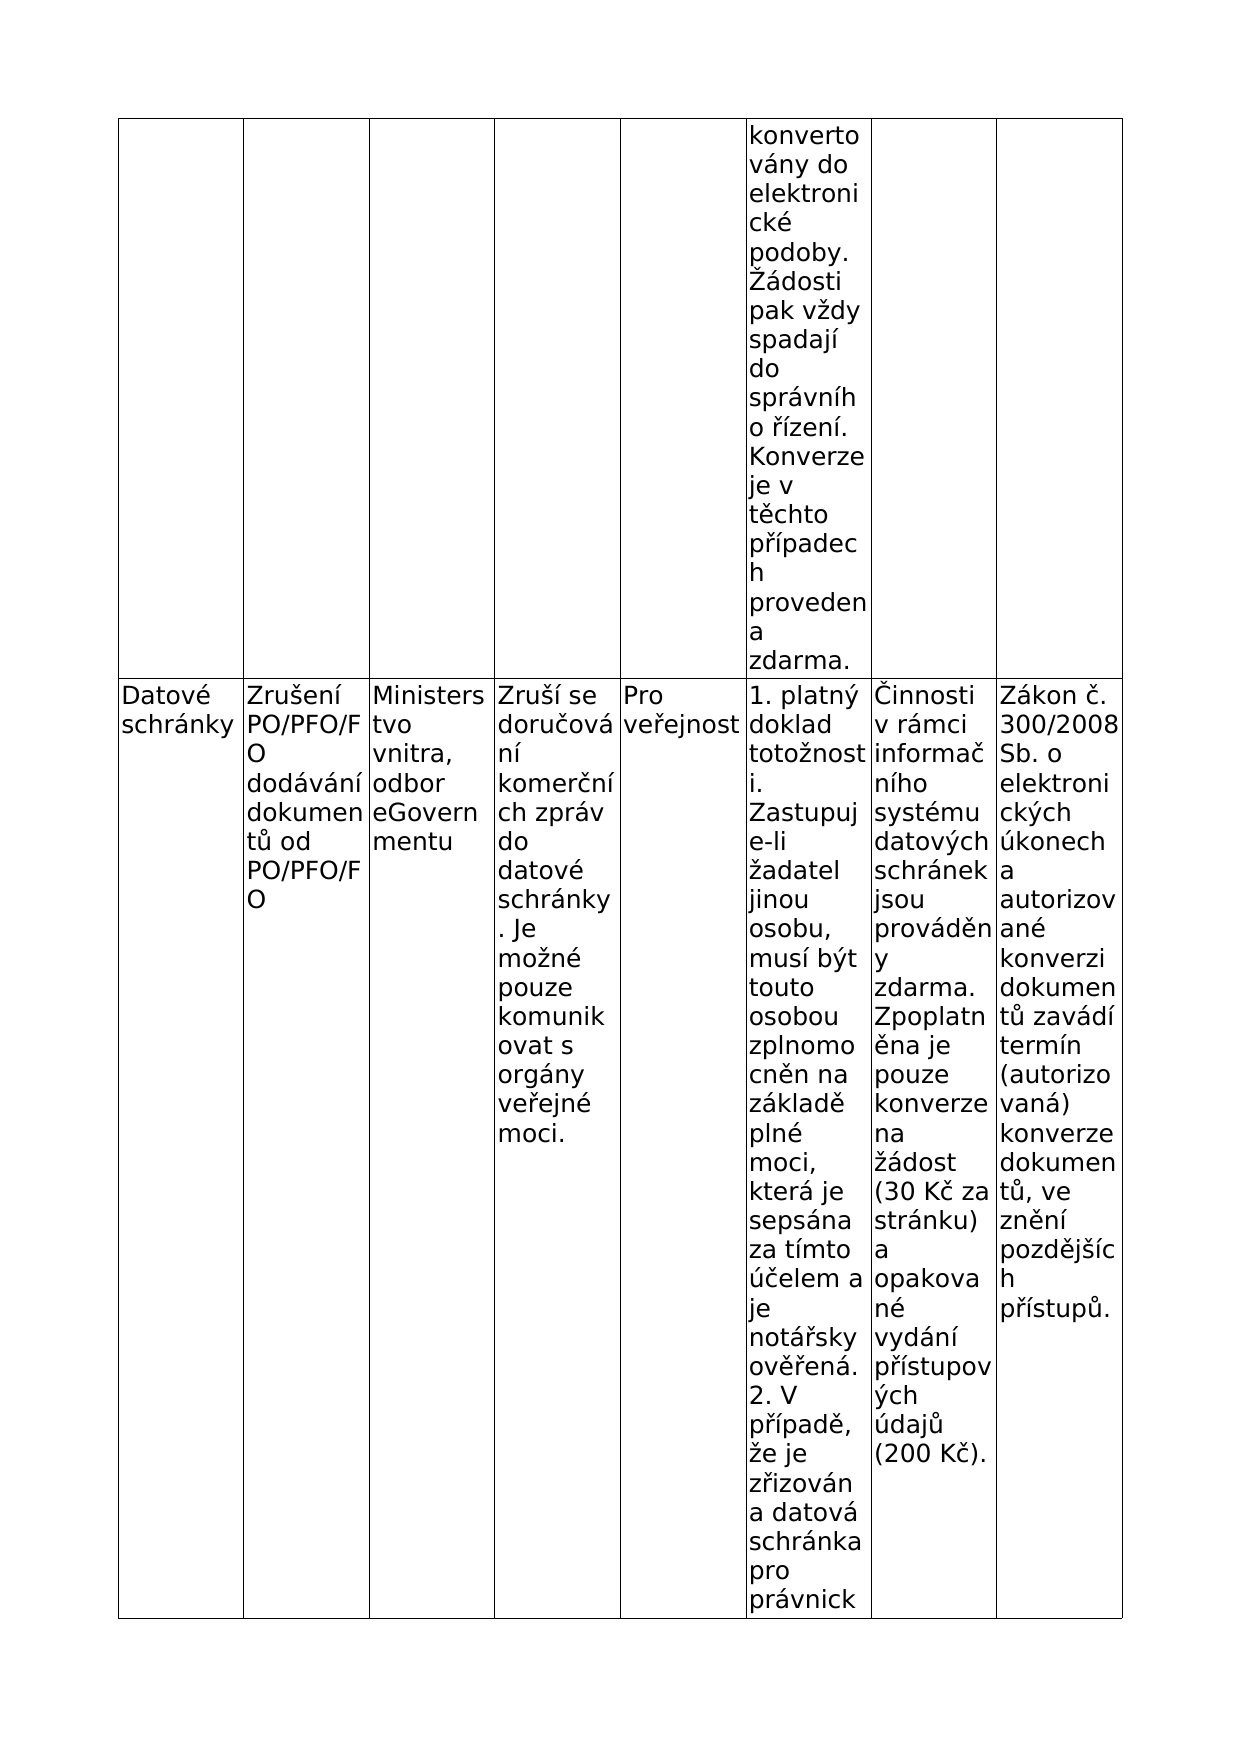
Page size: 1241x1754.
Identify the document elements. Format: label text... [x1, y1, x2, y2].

table_cell [872, 119, 996, 678]
table_cell Ministerstvo vnitra, odbor eGovernmentu [370, 679, 494, 1617]
table_cell 1. platný doklad totožnosti. Zastupuje-li žadatel jinou osobu, musí být touto osobou zplnomocněn na základě plné moci, která je sepsána za tímto účelem a je notářsky ověřená. 2. V případě, že je zřizována datová schránka pro právnick [747, 679, 871, 1617]
table_cell [495, 119, 620, 678]
table_cell Zruší se doručování komerčních zpráv do datové schránky. Je možné pouze komunikovat s orgány veřejné moci. [495, 679, 620, 1617]
table_cell [997, 119, 1122, 678]
table_cell [244, 119, 369, 678]
table_cell Pro veřejnost [621, 679, 746, 1617]
table_cell Činnosti v rámci informačního systému datových schránek jsou prováděny zdarma. Zpoplatněna je pouze konverze na žádost (30 Kč za stránku) a opakované vydání přístupových údajů (200 Kč). [872, 679, 996, 1617]
table_cell Datové schránky [119, 679, 243, 1617]
table_cell konvertovány do elektronické podoby. Žádosti pak vždy spadají do správního řízení. Konverze je v těchto případech provedena zdarma. [747, 119, 871, 678]
table_cell [370, 119, 494, 678]
table_cell Zákon č. 300/2008 Sb. o elektronických úkonech a autorizované konverzi dokumentů zavádí termín (autorizovaná) konverze dokumentů, ve znění pozdějších přístupů. [997, 679, 1122, 1617]
table_cell [621, 119, 746, 678]
table_cell Zrušení PO/PFO/FO dodávání dokumentů od PO/PFO/FO [244, 679, 369, 1617]
table_cell [119, 119, 243, 678]
